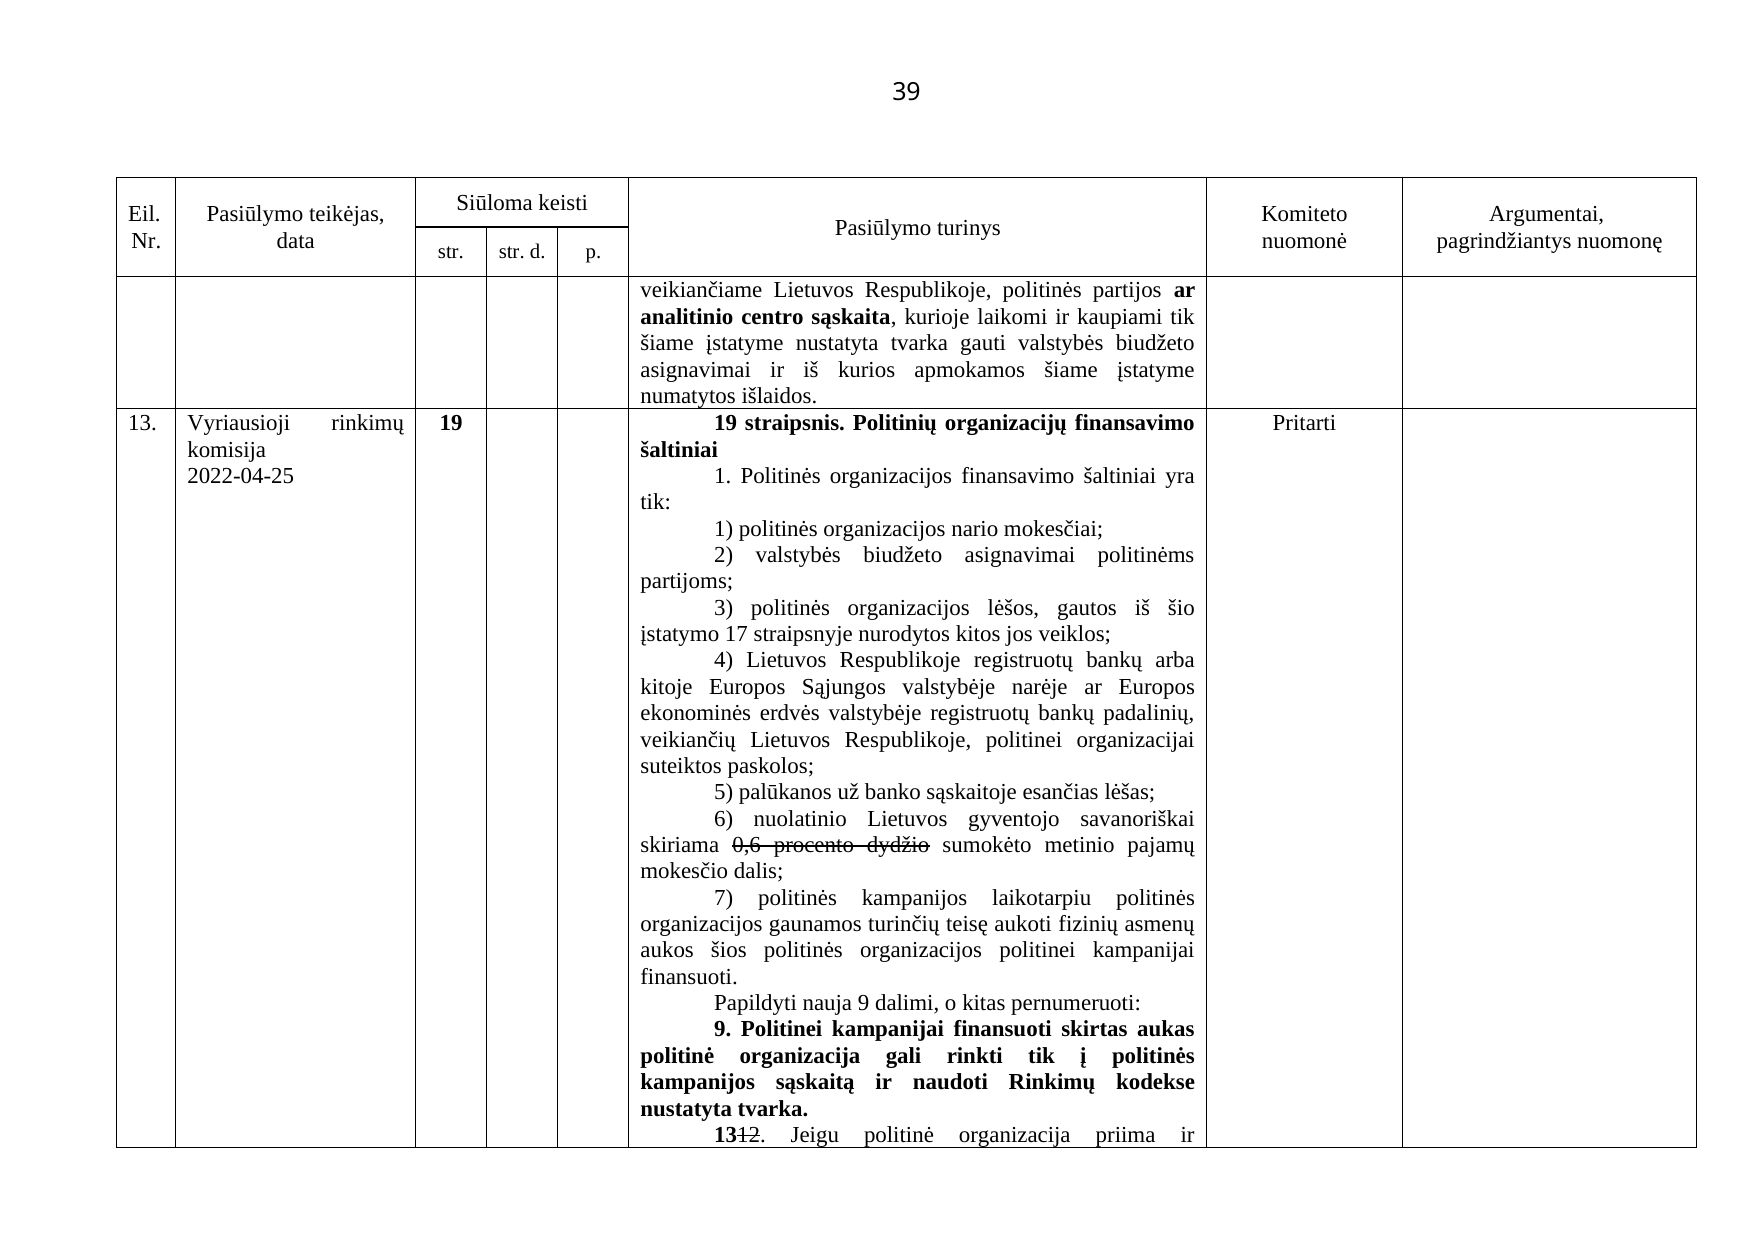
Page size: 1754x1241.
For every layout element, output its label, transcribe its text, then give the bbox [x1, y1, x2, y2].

table_cell [487, 277, 557, 408]
table_cell [558, 277, 628, 408]
table_cell p. [558, 228, 628, 276]
table_cell str. d. [487, 228, 557, 276]
table_header Pasiūlymo turinys [629, 178, 1206, 276]
table_header Pasiūlymo teikėjas, data [176, 178, 415, 276]
table_cell [1207, 277, 1402, 408]
table_cell [117, 409, 175, 1147]
table_cell veikiančiame Lietuvos Respublikoje, politinės partijos ar analitinio centro sąskaita, kurioje laikomi ir kaupiami tik šiame įstatyme nustatyta tvarka gauti valstybės biudžeto asignavimai ir iš kurios apmokamos šiame įstatyme numatytos išlaidos. [629, 277, 1206, 408]
table_cell Pritarti [1207, 409, 1402, 1147]
table_header Komiteto nuomonė [1207, 178, 1402, 276]
table_cell [1403, 277, 1696, 408]
table_header Eil. Nr. [117, 178, 175, 276]
table_cell [487, 409, 557, 1147]
table_cell 19 straipsnis. Politinių organizacijų finansavimo šaltiniai 1. Politinės organizacijos finansavimo šaltiniai yra tik: 1) politinės organizacijos nario mokesčiai; 2) valstybės biudžeto asignavimai politinėms partijoms; 3) politinės organizacijos lėšos, gautos iš šio įstatymo 17 straipsnyje nurodytos kitos jos veiklos; 4) Lietuvos Respublikoje registruotų bankų arba kitoje Europos Sąjungos valstybėje narėje ar Europos ekonominės erdvės valstybėje registruotų bankų padalinių, veikiančių Lietuvos Respublikoje, politinei organizacijai suteiktos paskolos; 5) palūkanos už banko sąskaitoje esančias lėšas; 6) nuolatinio Lietuvos gyventojo savanoriškai skiriama 0,6 procento dydžio sumokėto metinio pajamų mokesčio dalis; 7) politinės kampanijos laikotarpiu politinės organizacijos gaunamos turinčių teisę aukoti fizinių asmenų aukos šios politinės organizacijos politinei kampanijai finansuoti. Papildyti nauja 9 dalimi, o kitas pernumeruoti: 9. Politinei kampanijai finansuoti skirtas aukas politinė organizacija gali rinkti tik į politinės kampanijos sąskaitą ir naudoti Rinkimų kodekse nustatyta tvarka. 1312. Jeigu politinė organizacija priima ir [629, 409, 1206, 1147]
table_cell 19 [416, 409, 486, 1147]
table_cell str. [416, 228, 486, 276]
table_cell [176, 277, 415, 408]
table_cell [558, 409, 628, 1147]
table_header Siūloma keisti [416, 178, 628, 226]
table_cell Vyriausioji rinkimų komisija 2022-04-25 [176, 409, 415, 1147]
table_header Argumentai, pagrindžiantys nuomonę [1403, 178, 1696, 276]
table_cell [1403, 409, 1696, 1147]
table_cell [117, 277, 175, 408]
table_cell [416, 277, 486, 408]
